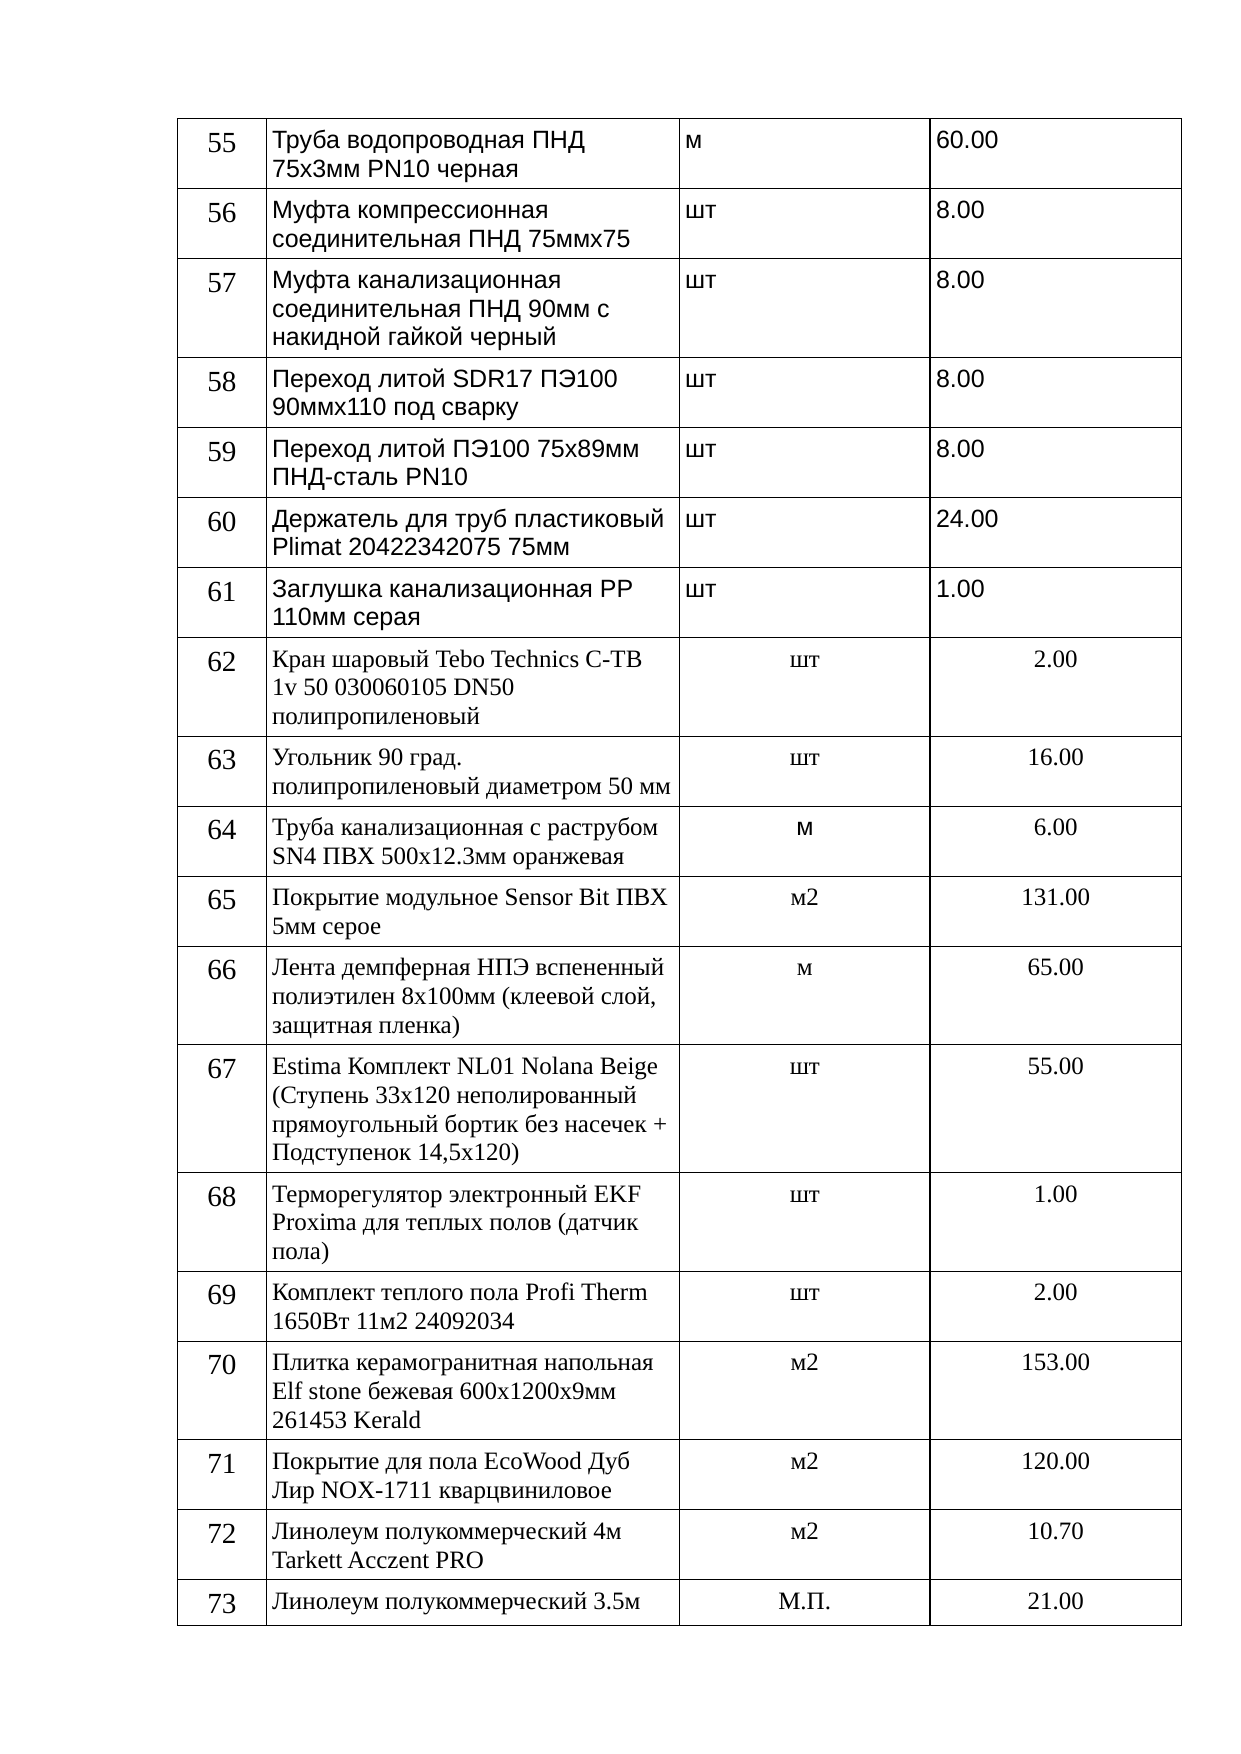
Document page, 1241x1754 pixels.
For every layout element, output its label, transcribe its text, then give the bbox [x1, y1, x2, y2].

table_cell шт [680, 428, 929, 497]
table_cell Муфта компрессионная соединительная ПНД 75ммх75 [267, 189, 679, 258]
table_cell 68 [178, 1173, 266, 1271]
table_cell 60,00 [931, 119, 1181, 188]
table_cell 8,00 [931, 428, 1181, 497]
table_cell 71 [178, 1440, 266, 1509]
table_cell шт [680, 1173, 929, 1271]
table_cell 1,00 [931, 1173, 1181, 1271]
table_cell м2 [680, 1510, 929, 1579]
table_cell 65,00 [931, 947, 1181, 1044]
table_cell 6,00 [931, 807, 1181, 876]
table_cell Линолеум полукоммерческий 4м Tarkett Acczent PRO [267, 1510, 679, 1579]
table_cell 8,00 [931, 259, 1181, 357]
table_cell 67 [178, 1045, 266, 1172]
table_cell 8,00 [931, 189, 1181, 258]
table_cell шт [680, 1272, 929, 1341]
table_cell Угольник 90 град. полипропиленовый диаметром 50 мм [267, 737, 679, 806]
table_cell 57 [178, 259, 266, 357]
table_cell 65 [178, 877, 266, 946]
table_cell Плитка керамогранитная напольная Elf stone бежевая 600х1200х9мм 261453 Kerald [267, 1342, 679, 1439]
table_cell 24,00 [931, 498, 1181, 567]
table_cell Лента демпферная НПЭ вспененный полиэтилен 8х100мм (клеевой слой, защитная пленка) [267, 947, 679, 1044]
table_cell 70 [178, 1342, 266, 1439]
table_cell 72 [178, 1510, 266, 1579]
table_cell 131,00 [931, 877, 1181, 946]
table_cell 58 [178, 358, 266, 427]
table_cell м2 [680, 1440, 929, 1509]
table_cell 2,00 [931, 1272, 1181, 1341]
table_cell 55 [178, 119, 266, 188]
table_cell Переход литой ПЭ100 75х89мм ПНД-сталь PN10 [267, 428, 679, 497]
table_cell 55,00 [931, 1045, 1181, 1172]
table_cell Муфта канализационная соединительная ПНД 90мм с накидной гайкой черный [267, 259, 679, 357]
table_cell Держатель для труб пластиковый Plimat 20422342075 75мм [267, 498, 679, 567]
table_cell Переход литой SDR17 ПЭ100 90ммх110 под сварку [267, 358, 679, 427]
table_cell шт [680, 498, 929, 567]
table_cell 61 [178, 568, 266, 637]
table_cell Труба водопроводная ПНД 75х3мм PN10 черная [267, 119, 679, 188]
table_cell Линолеум полукоммерческий 3.5м [267, 1580, 679, 1625]
table_cell Кран шаровый Tebo Technics С-ТВ 1v 50 030060105 DN50 полипропиленовый [267, 638, 679, 736]
table_cell Терморегулятор электронный EKF Proxima для теплых полов (датчик пола) [267, 1173, 679, 1271]
table_cell 56 [178, 189, 266, 258]
table_cell М.П. [680, 1580, 929, 1625]
table_cell 59 [178, 428, 266, 497]
table_cell 62 [178, 638, 266, 736]
table_cell 16,00 [931, 737, 1181, 806]
table_cell 60 [178, 498, 266, 567]
table_cell 66 [178, 947, 266, 1044]
table_cell 2,00 [931, 638, 1181, 736]
table_cell шт [680, 358, 929, 427]
table_cell Заглушка канализационная PP 110мм серая [267, 568, 679, 637]
table_cell 63 [178, 737, 266, 806]
table_cell шт [680, 189, 929, 258]
table_cell шт [680, 259, 929, 357]
table_cell м [680, 947, 929, 1044]
table_cell шт [680, 568, 929, 637]
table_cell Покрытие модульное Sensor Bit ПВХ 5мм серое [267, 877, 679, 946]
table_cell м [680, 119, 929, 188]
table_cell м [680, 807, 929, 876]
table_cell м2 [680, 877, 929, 946]
table_cell 1,00 [931, 568, 1181, 637]
table_cell 64 [178, 807, 266, 876]
table_cell м2 [680, 1342, 929, 1439]
table_cell 153,00 [931, 1342, 1181, 1439]
table_cell 21,00 [931, 1580, 1181, 1625]
table_cell 120,00 [931, 1440, 1181, 1509]
table_cell Покрытие для пола EcoWood Дуб Лир NOX-1711 кварцвиниловое [267, 1440, 679, 1509]
table_cell Труба канализационная с раструбом SN4 ПВХ 500х12.3мм оранжевая [267, 807, 679, 876]
table_cell 8,00 [931, 358, 1181, 427]
table_cell шт [680, 1045, 929, 1172]
table_cell Estima Комплект NL01 Nolana Beige (Ступень 33x120 неполированный прямоугольный бортик без насечек + Подступенок 14,5x120) [267, 1045, 679, 1172]
table_cell шт [680, 638, 929, 736]
table_cell 69 [178, 1272, 266, 1341]
table_cell Комплект теплого пола Profi Therm 1650Вт 11м2 24092034 [267, 1272, 679, 1341]
table_cell 10,70 [931, 1510, 1181, 1579]
table_cell шт [680, 737, 929, 806]
table_cell 73 [178, 1580, 266, 1625]
